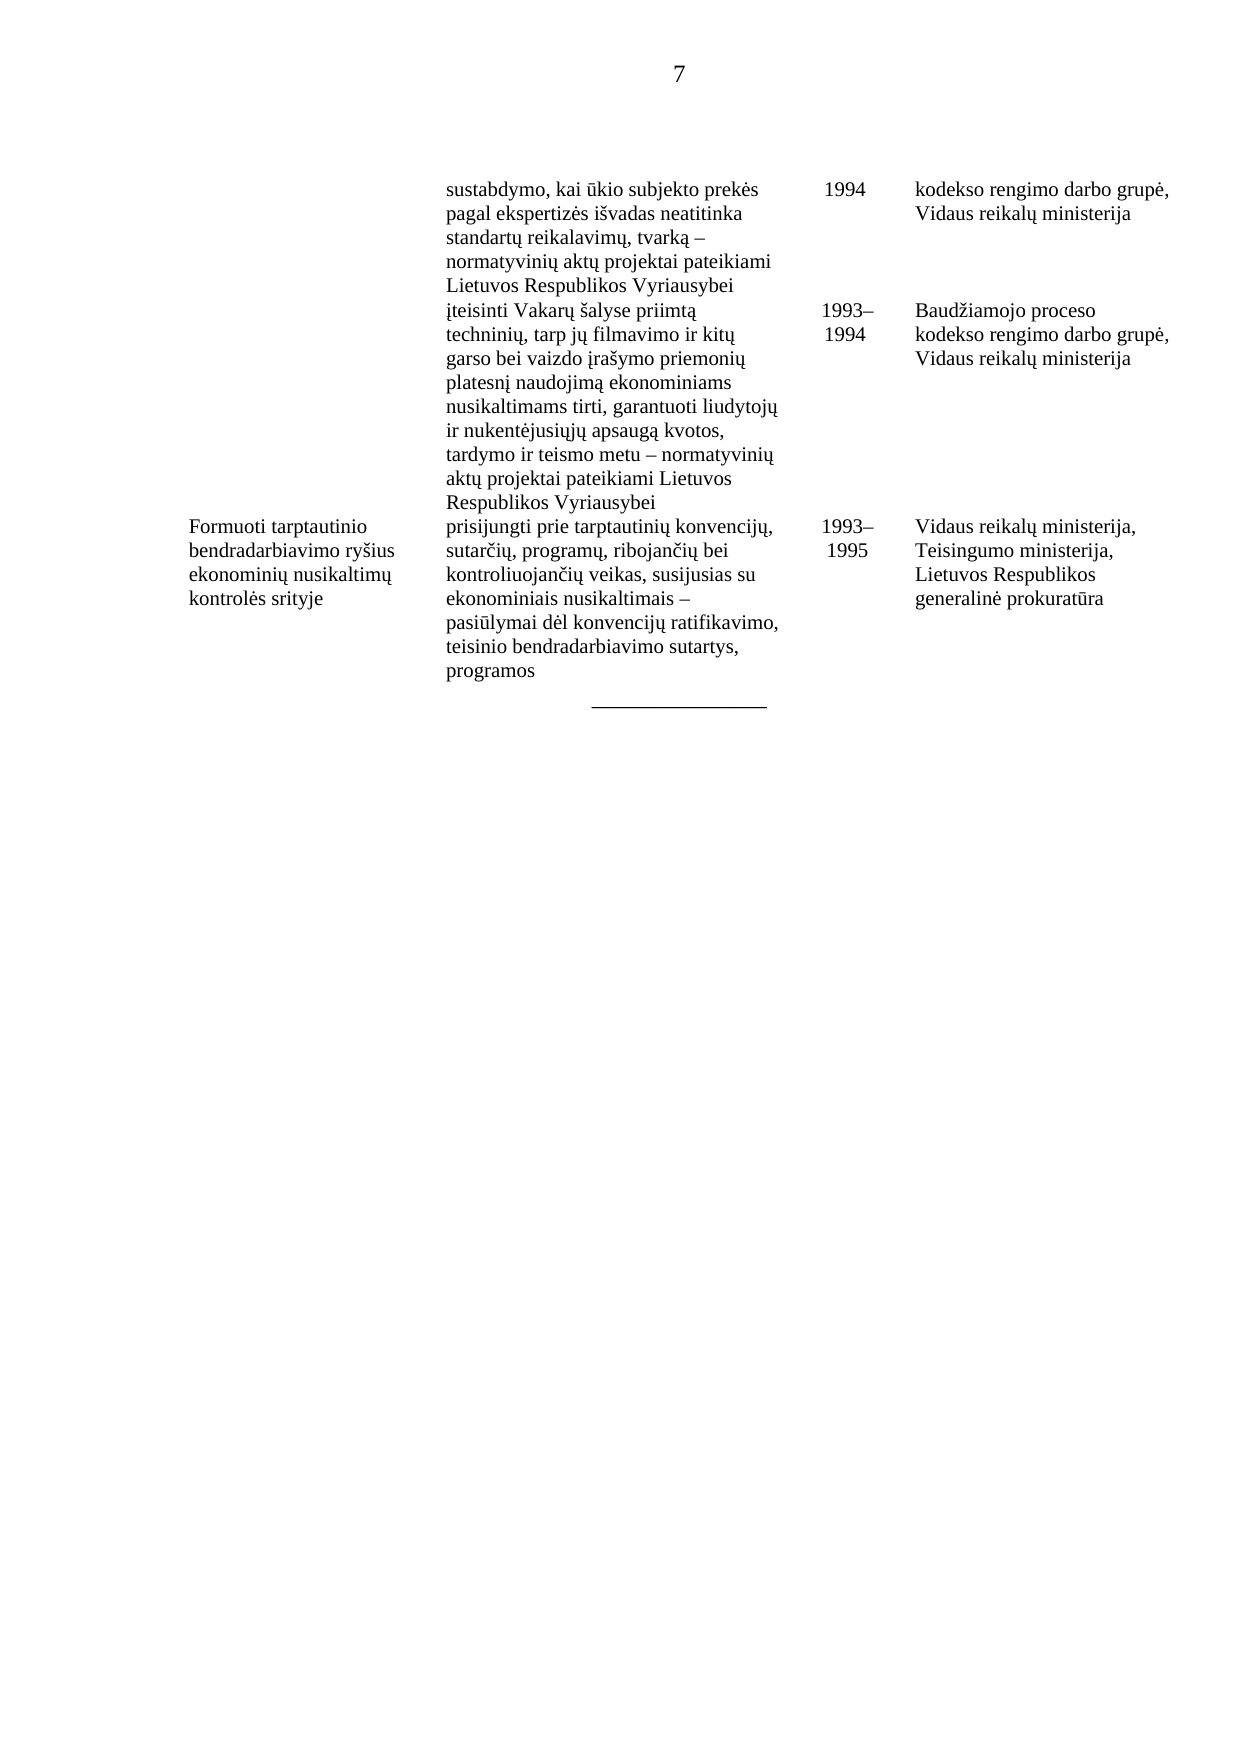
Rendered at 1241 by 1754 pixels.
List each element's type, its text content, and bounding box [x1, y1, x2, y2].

table_cell Formuoti tarptautinio bendradarbiavimo ryšius ekonominių nusikaltimų kontrolės srityje [177, 514, 434, 682]
table_cell kodekso rengimo darbo grupė, Vidaus reikalų ministerija [904, 177, 1181, 297]
table_cell Baudžiamojo proceso kodekso rengimo darbo grupė, Vidaus reikalų ministerija [904, 298, 1181, 514]
table_cell [177, 177, 434, 297]
table_cell 1994 [791, 177, 903, 297]
table_cell 1993–1994 [791, 298, 903, 514]
table_cell 1993–1995 [791, 514, 903, 682]
table_cell sustabdymo, kai ūkio subjekto prekės pagal ekspertizės išvadas neatitinka standartų reikalavimų, tvarką – normatyvinių aktų projektai pateikiami Lietuvos Respublikos Vyriausybei [435, 177, 791, 297]
table_cell [177, 298, 434, 514]
text ______________ [177, 682, 1181, 711]
table_cell įteisinti Vakarų šalyse priimtą techninių, tarp jų filmavimo ir kitų garso bei vaizdo įrašymo priemonių platesnį naudojimą ekonominiams nusikaltimams tirti, garantuoti liudytojų ir nukentėjusiųjų apsaugą kvotos, tardymo ir teismo metu – normatyvinių aktų projektai pateikiami Lietuvos Respublikos Vyriausybei [435, 298, 791, 514]
table_cell Vidaus reikalų ministerija, Teisingumo ministerija, Lietuvos Respublikos generalinė prokuratūra [904, 514, 1181, 682]
table_cell prisijungti prie tarptautinių konvencijų, sutarčių, programų, ribojančių bei kontroliuojančių veikas, susijusias su ekonominiais nusikaltimais – pasiūlymai dėl konvencijų ratifikavimo, teisinio bendradarbiavimo sutartys, programos [435, 514, 791, 682]
